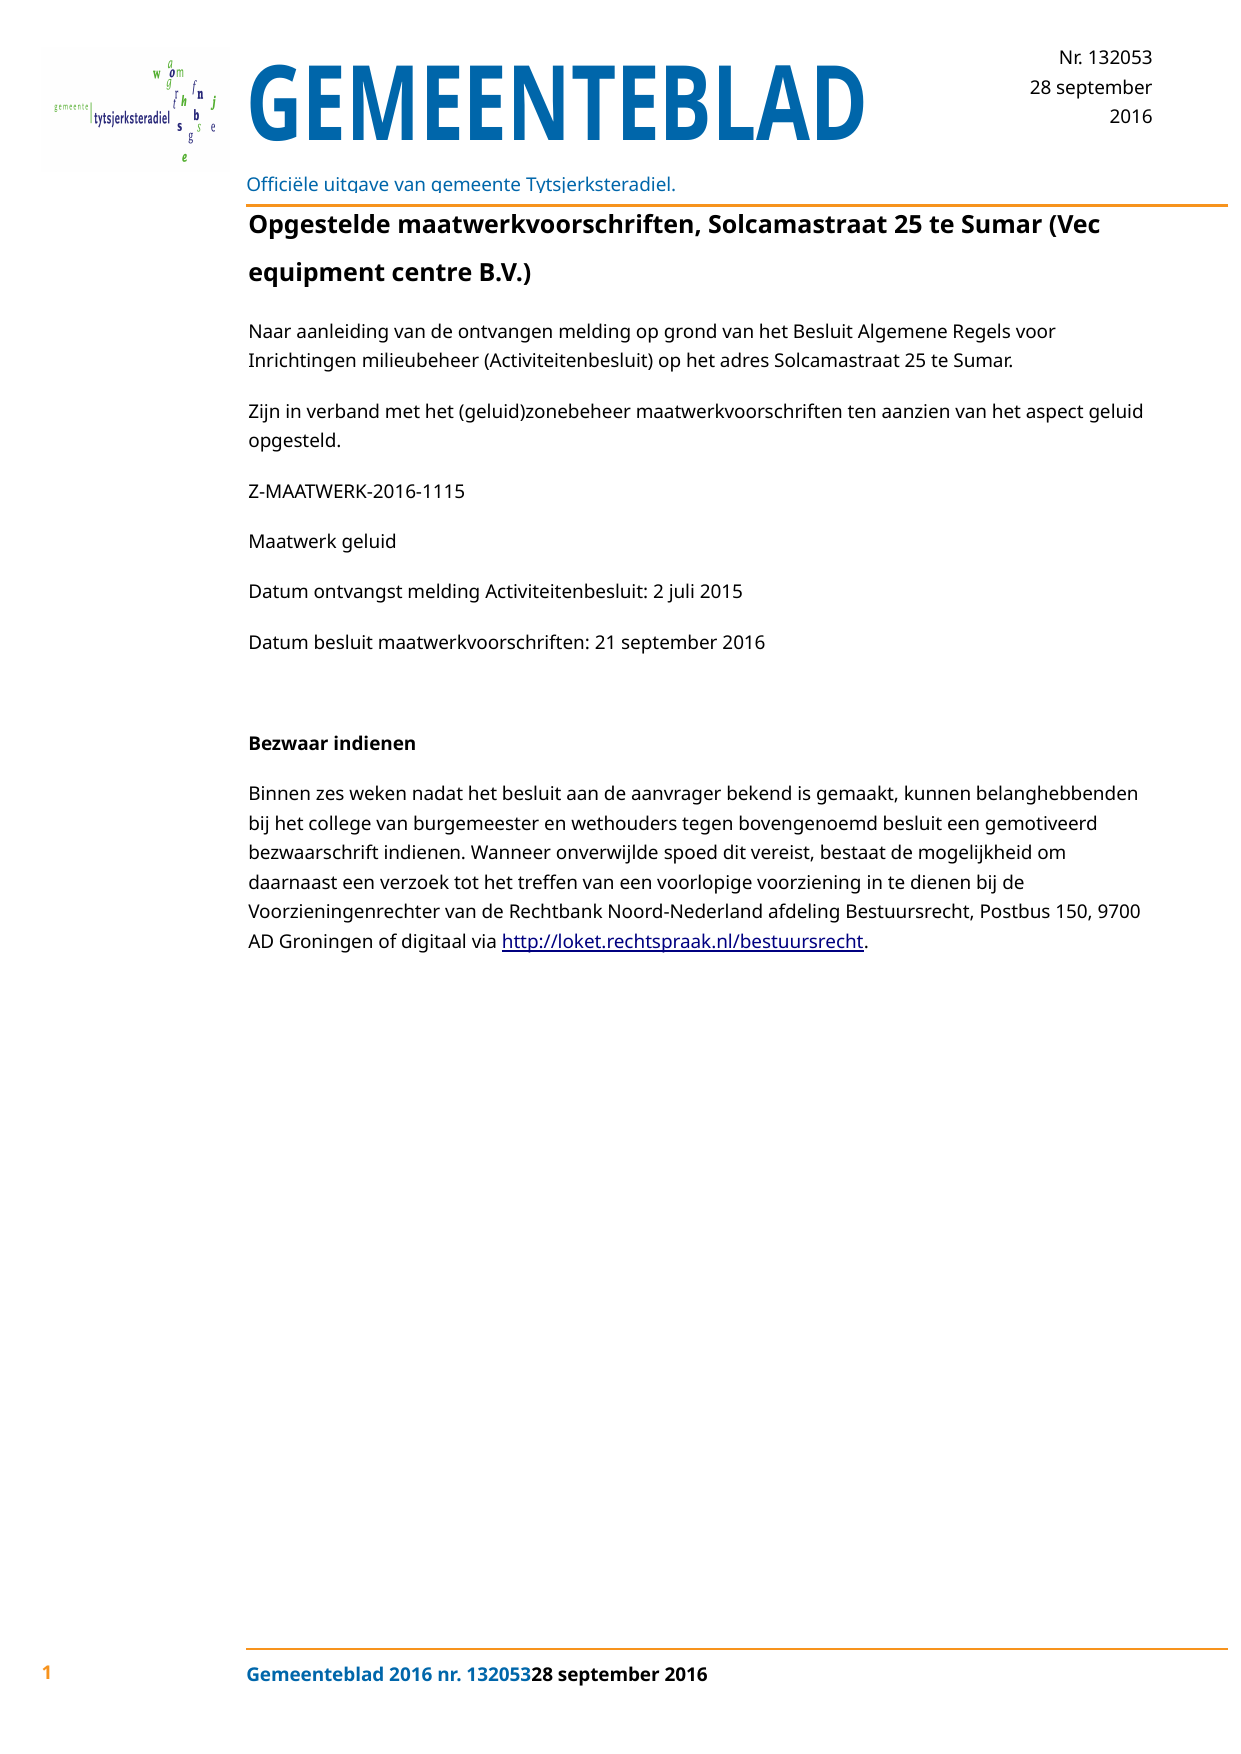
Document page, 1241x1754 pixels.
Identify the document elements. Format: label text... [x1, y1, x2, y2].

text Maatwerk geluid [248, 528, 1152, 554]
text Zijn in verband met het (geluid)zonebeheer maatwerkvoorschriften ten aanzien van het aspect geluid opgesteld. [248, 398, 1152, 453]
text Binnen zes weken nadat het besluit aan de aanvrager bekend is gemaakt, kunnen belanghebbenden bij het college van burgemeester en wethouders tegen bovengenoemd besluit een gemotiveerd bezwaarschrift indienen. Wanneer onverwijlde spoed dit vereist, bestaat de mogelijkheid om daarnaast een verzoek tot het treffen van een voorlopige voorziening in te dienen bij de Voorzieningenrechter van de Rechtbank Noord-Nederland afdeling Bestuursrecht, Postbus 150, 9700 AD Groningen of digitaal via http://loket.rechtspraak.nl/bestuursrecht. [248, 780, 1152, 954]
picture [41, 47, 231, 172]
text Z-MAATWERK-2016-1115 [248, 478, 1152, 504]
text Datum ontvangst melding Activiteitenbesluit: 2 juli 2015 [248, 579, 1152, 604]
text Naar aanleiding van de ontvangen melding op grond van het Besluit Algemene Regels voor Inrichtingen milieubeheer (Activiteitenbesluit) op het adres Solcamastraat 25 te Sumar. [248, 318, 1152, 373]
text Opgestelde maatwerkvoorschriften, Solcamastraat 25 te Sumar (Vec equipment centre B.V.) [248, 207, 1152, 288]
text Datum besluit maatwerkvoorschriften: 21 september 2016 [248, 629, 1152, 655]
text Bezwaar indienen [248, 730, 1152, 756]
